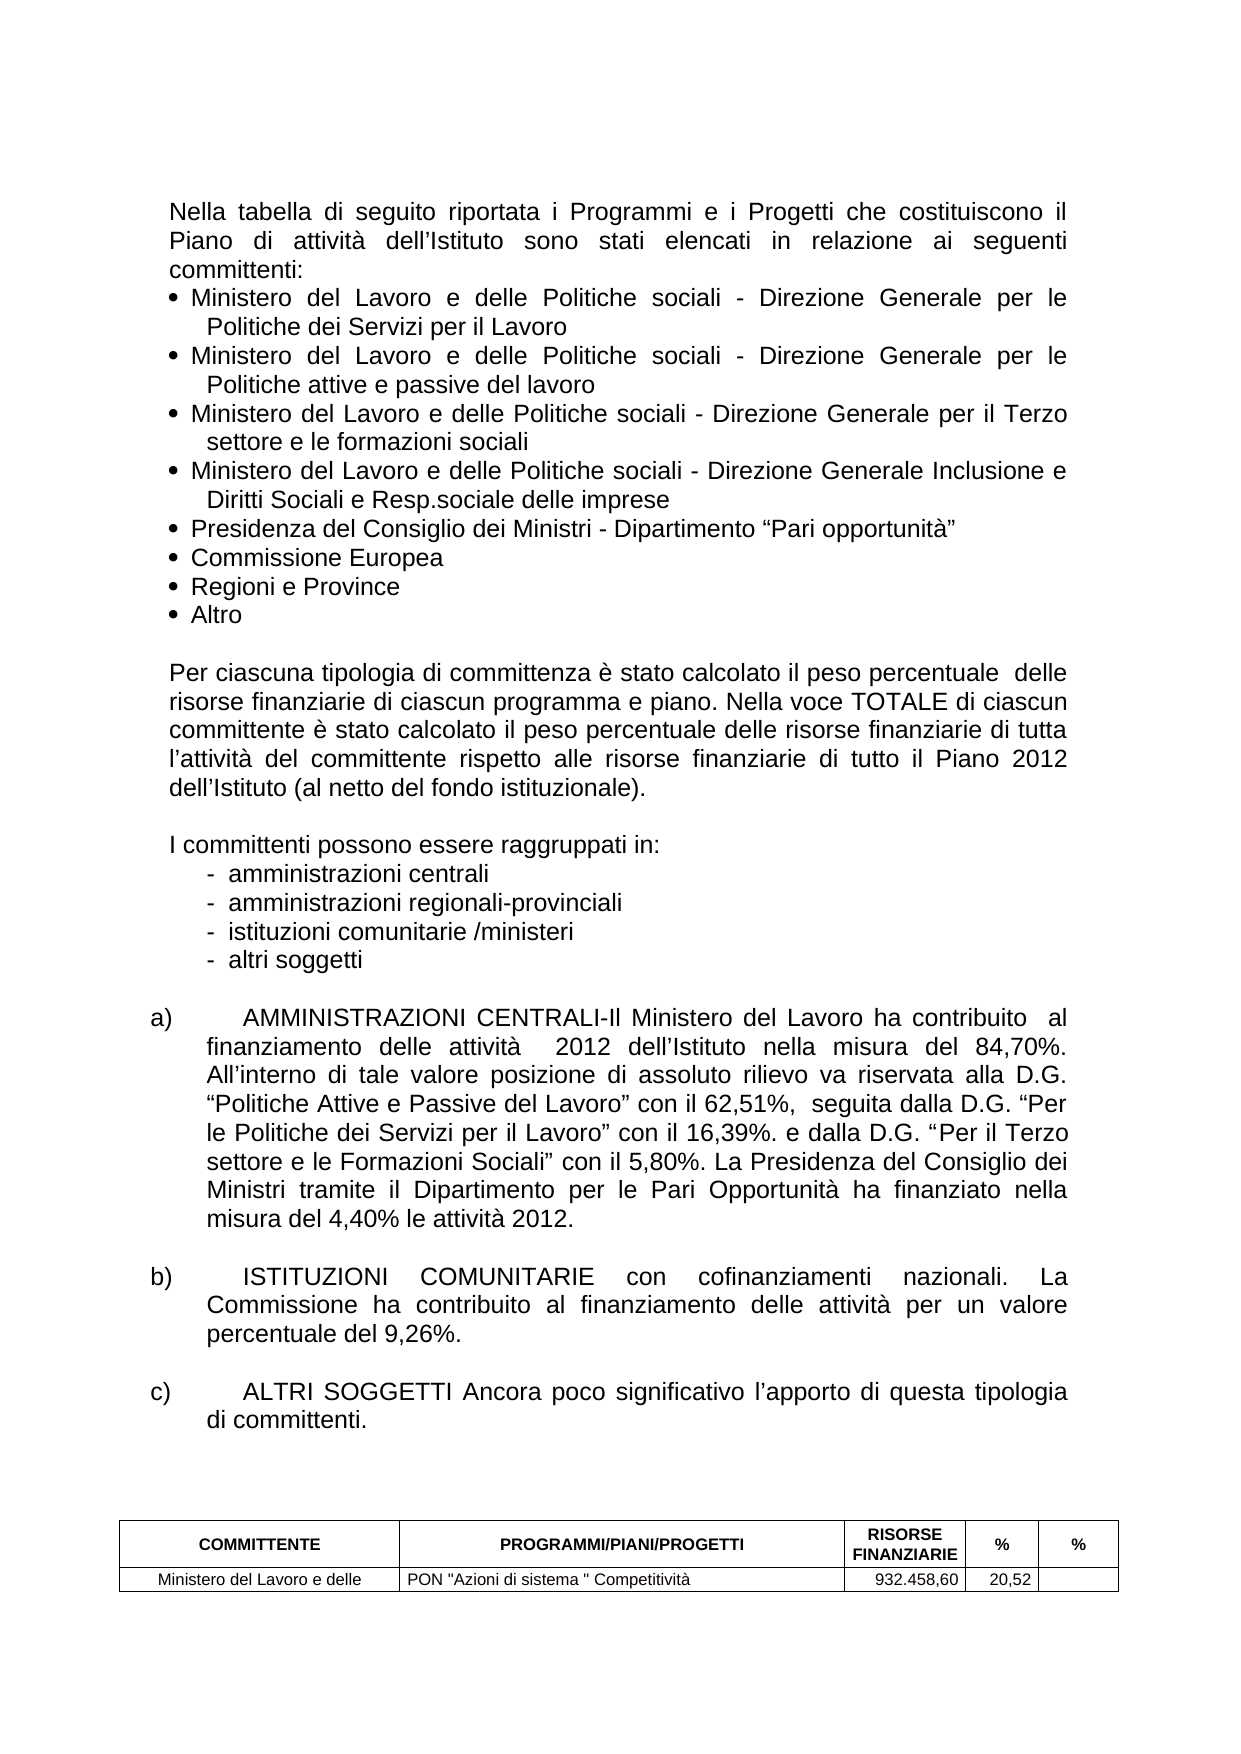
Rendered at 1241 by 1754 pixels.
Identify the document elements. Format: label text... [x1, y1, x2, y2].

table_cell 20,52 [966, 1568, 1038, 1591]
list Ministero del Lavoro e delle Politiche sociali - Direzione Generale per il Terzo settore e le formazioni sociali [169, 398, 1069, 456]
text Nella tabella di seguito riportata i Programmi e i Progetti che costituiscono il Piano di attività dell’Istituto sono stati elencati in relazione ai seguenti committenti: [169, 197, 1069, 283]
list altri soggetti [206, 945, 1069, 974]
table_header % [1039, 1521, 1118, 1567]
table_header % [966, 1521, 1038, 1567]
table_cell 932.458,60 [845, 1568, 965, 1591]
list Ministero del Lavoro e delle Politiche sociali - Direzione Generale per le Politiche attive e passive del lavoro [169, 341, 1069, 398]
table_cell PON "Azioni di sistema " Competitività [400, 1568, 844, 1591]
table_header RISORSE FINANZIARIE [845, 1521, 965, 1567]
list Altro [169, 600, 1069, 629]
list Regioni e Province [169, 571, 1069, 600]
list Presidenza del Consiglio dei Ministri - Dipartimento “Pari opportunità” [169, 514, 1069, 543]
list istituzioni comunitarie /ministeri [206, 917, 1069, 945]
table_header PROGRAMMI/PIANI/PROGETTI [400, 1521, 844, 1567]
list Ministero del Lavoro e delle Politiche sociali - Direzione Generale Inclusione e Diritti Sociali e Resp.sociale delle imprese [169, 456, 1069, 514]
text Per ciascuna tipologia di committenza è stato calcolato il peso percentuale delle risorse finanziarie di ciascun programma e piano. Nella voce TOTALE di ciascun committente è stato calcolato il peso percentuale delle risorse finanziarie di tutta l’attività del committente rispetto alle risorse finanziarie di tutto il Piano 2012 dell’Istituto (al netto del fondo istituzionale). [169, 658, 1069, 802]
list Commissione Europea [169, 543, 1069, 571]
list amministrazioni regionali-provinciali [206, 888, 1069, 917]
list Ministero del Lavoro e delle Politiche sociali - Direzione Generale per le Politiche dei Servizi per il Lavoro [169, 283, 1069, 341]
table_header COMMITTENTE [120, 1521, 399, 1567]
list amministrazioni centrali [206, 859, 1069, 888]
list ISTITUZIONI COMUNITARIE con cofinanziamenti nazionali. La Commissione ha contribuito al finanziamento delle attività per un valore percentuale del 9,26%. [150, 1262, 1069, 1348]
table_cell [1039, 1568, 1118, 1591]
table_cell Ministero del Lavoro e delle [120, 1568, 399, 1591]
list AMMINISTRAZIONI CENTRALI-Il Ministero del Lavoro ha contribuito al finanziamento delle attività 2012 dell’Istituto nella misura del 84,70%. All’interno di tale valore posizione di assoluto rilievo va riservata alla D.G. “Politiche Attive e Passive del Lavoro” con il 62,51%, seguita dalla D.G. “Per le Politiche dei Servizi per il Lavoro” con il 16,39%. e dalla D.G. “Per il Terzo settore e le Formazioni Sociali” con il 5,80%. La Presidenza del Consiglio dei Ministri tramite il Dipartimento per le Pari Opportunità ha finanziato nella misura del 4,40% le attività 2012. [150, 1003, 1069, 1233]
text I committenti possono essere raggruppati in: [169, 830, 1069, 859]
list ALTRI SOGGETTI Ancora poco significativo l’apporto di questa tipologia di committenti. [150, 1377, 1069, 1434]
